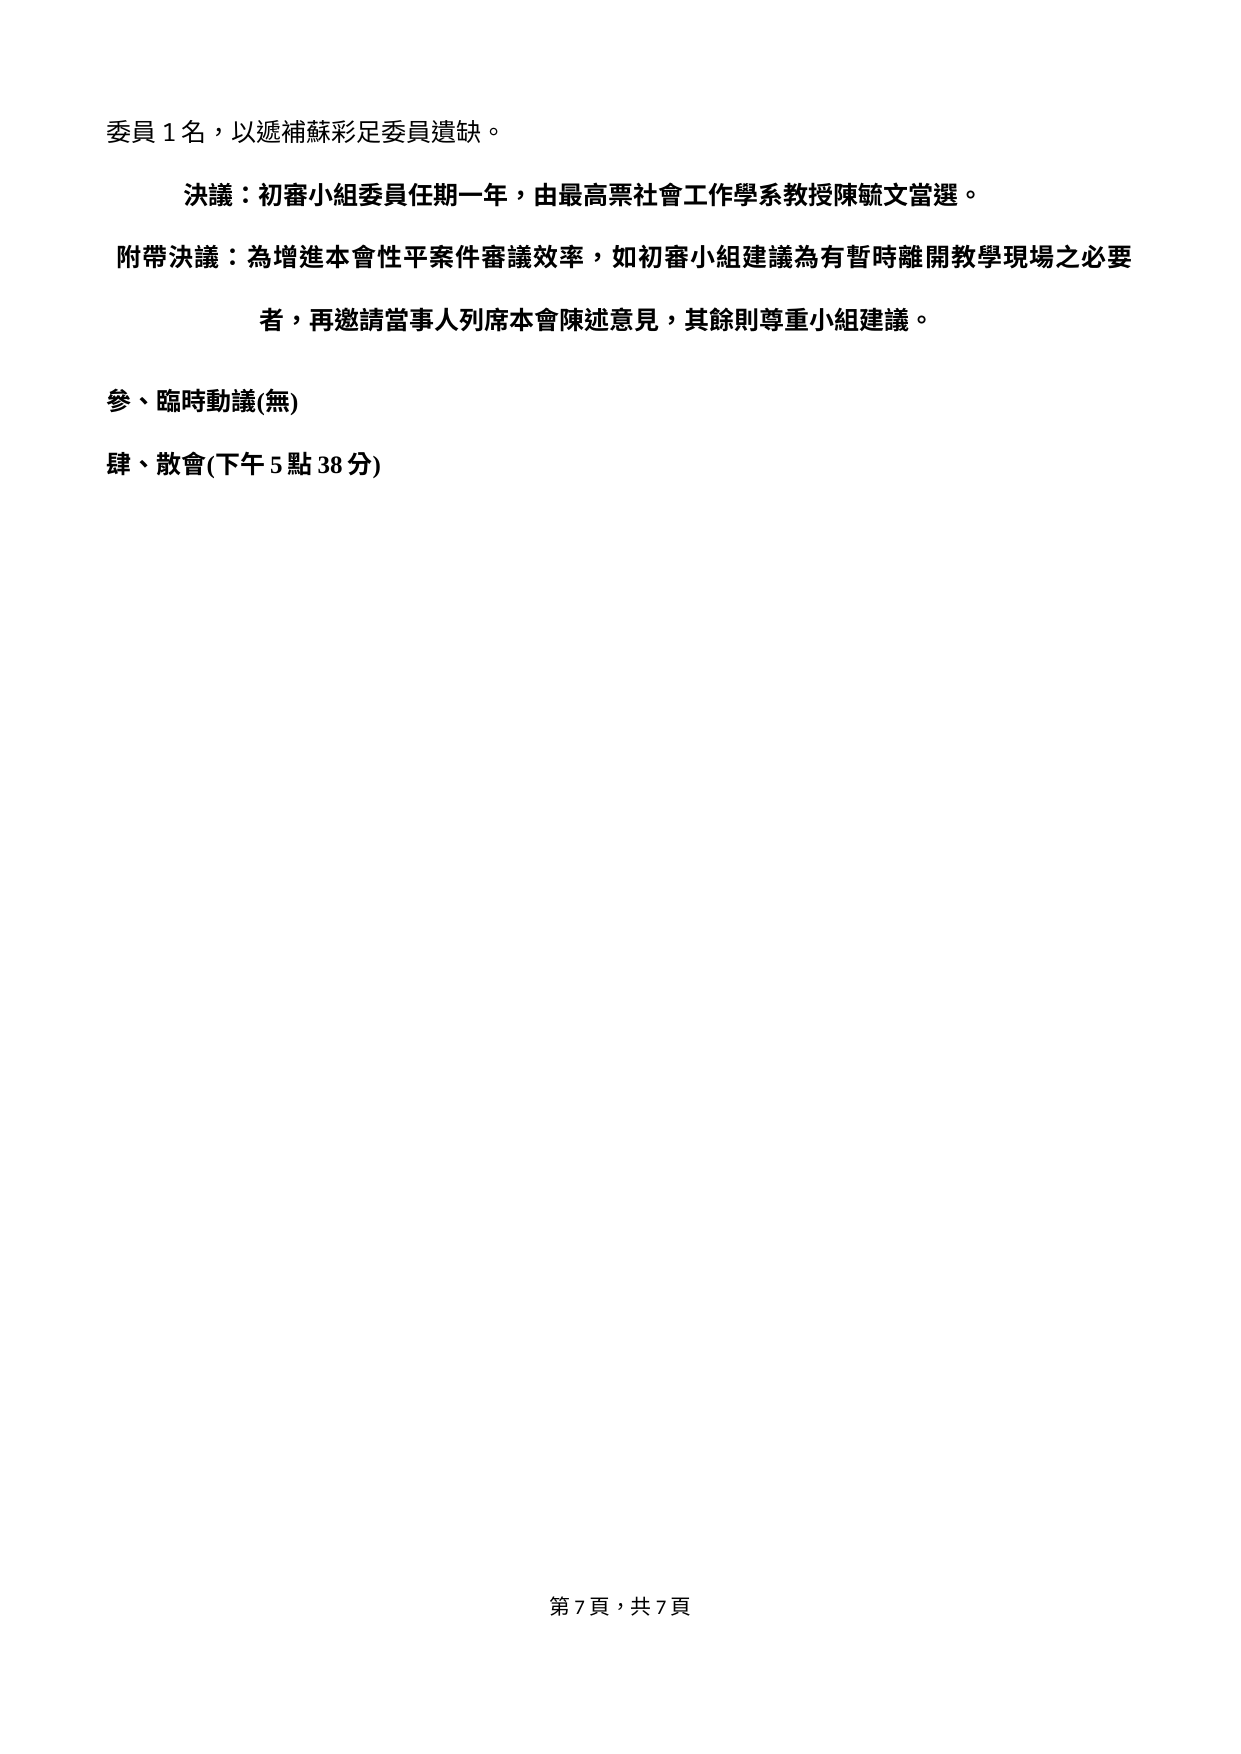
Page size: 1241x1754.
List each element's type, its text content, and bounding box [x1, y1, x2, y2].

list 委員1名，以遞補蘇彩足委員遺缺。 [52, 89, 1134, 152]
text 參、臨時動議(無) [106, 358, 1134, 421]
text 決議：初審小組委員任期一年，由最高票社會工作學系教授陳毓文當選。 [184, 152, 1134, 214]
text 肆、散會(下午5點38分) [106, 421, 1134, 483]
text 附帶決議：為增進本會性平案件審議效率，如初審小組建議為有暫時離開教學現場之必要 者，再邀請當事人列席本會陳述意見，其餘則尊重小組建議。 [93, 214, 1134, 339]
